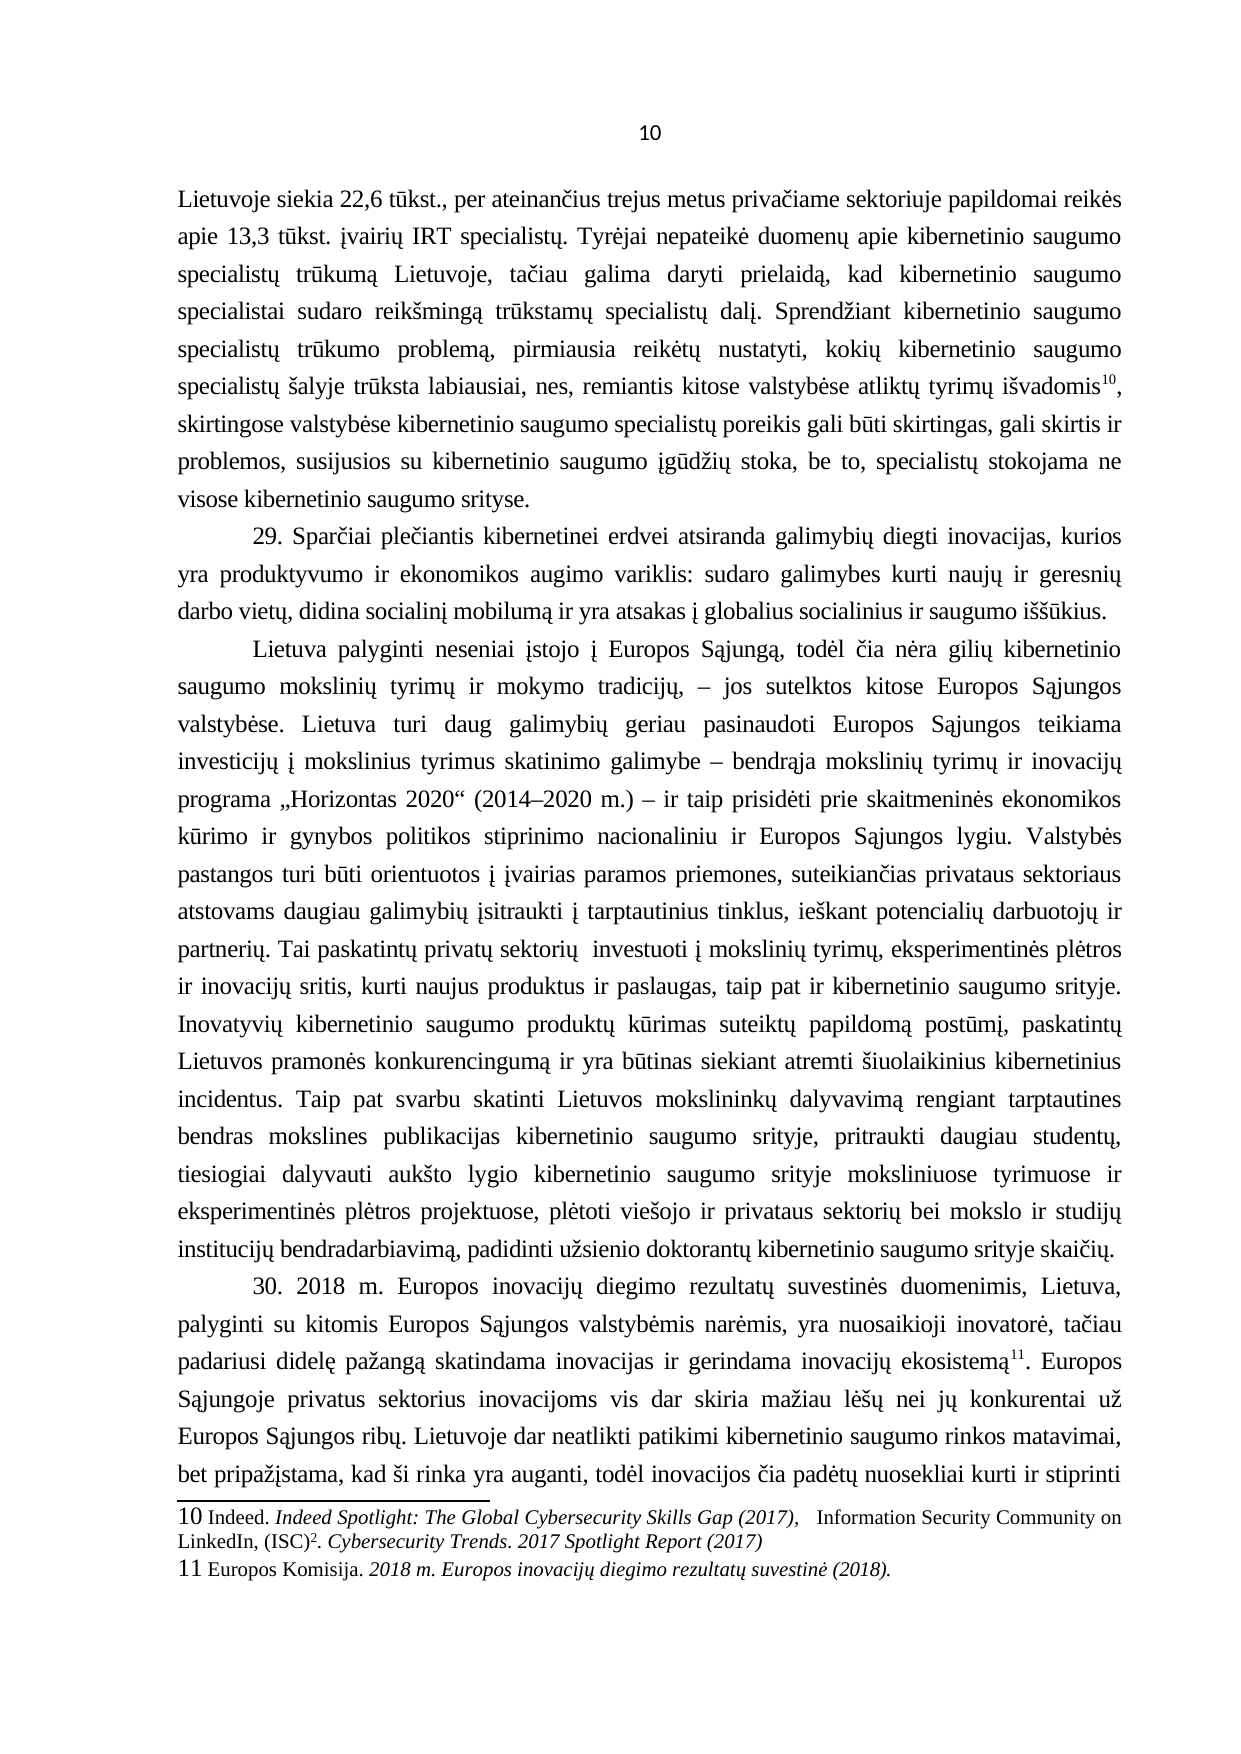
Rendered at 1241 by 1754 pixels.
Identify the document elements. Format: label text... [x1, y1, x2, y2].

text Europos Komisija. 2018 m. Europos inovacijų diegimo rezultatų suvestinė (2018). [177, 1553, 1122, 1582]
text Indeed. Indeed Spotlight: The Global Cybersecurity Skills Gap (2017), Information Security Community on LinkedIn, (ISC)2. Cybersecurity Trends. 2017 Spotlight Report (2017)2017 Spotlight Report (2017). [177, 1501, 1122, 1553]
text 30. 2018 m. Europos inovacijų diegimo rezultatų suvestinės duomenimis, Lietuva, palyginti su kitomis Europos Sąjungos valstybėmis narėmis, yra nuosaikioji inovatorė, tačiau padariusi didelę pažangą skatindama inovacijas ir gerindama inovacijų ekosistemą. Europos Sąjungoje privatus sektorius inovacijoms vis dar skiria mažiau lėšų nei jų konkurentai už Europos Sąjungos ribų. Lietuvoje dar neatlikti patikimi kibernetinio saugumo rinkos matavimai, bet pripažįstama, kad ši rinka yra auganti, todėl inovacijos čia padėtų nuosekliai kurti ir stiprinti [177, 1262, 1122, 1487]
text 29. Sparčiai plečiantis kibernetinei erdvei atsiranda galimybių diegti inovacijas, kurios yra produktyvumo ir ekonomikos augimo variklis: sudaro galimybes kurti naujų ir geresnių darbo vietų, didina socialinį mobilumą ir yra atsakas į globalius socialinius ir saugumo iššūkius. [177, 512, 1122, 625]
text Lietuva palyginti neseniai įstojo į Europos Sąjungą, todėl čia nėra gilių kibernetinio saugumo mokslinių tyrimų ir mokymo tradicijų, – jos sutelktos kitose Europos Sąjungos valstybėse. Lietuva turi daug galimybių geriau pasinaudoti Europos Sąjungos teikiama investicijų į mokslinius tyrimus skatinimo galimybe – bendrąja mokslinių tyrimų ir inovacijų programa „Horizontas 2020“ (2014–2020 m.) – ir taip prisidėti prie skaitmeninės ekonomikos kūrimo ir gynybos politikos stiprinimo nacionaliniu ir Europos Sąjungos lygiu. Valstybės pastangos turi būti orientuotos į įvairias paramos priemones, suteikiančias privataus sektoriaus atstovams daugiau galimybių įsitraukti į tarptautinius tinklus, ieškant potencialių darbuotojų ir partnerių. Tai paskatintų privatų sektorių investuoti į mokslinių tyrimų, eksperimentinės plėtros ir inovacijų sritis, kurti naujus produktus ir paslaugas, taip pat ir kibernetinio saugumo srityje. Inovatyvių kibernetinio saugumo produktų kūrimas suteiktų papildomą postūmį, paskatintų Lietuvos pramonės konkurencingumą ir yra būtinas siekiant atremti šiuolaikinius kibernetinius incidentus. Taip pat svarbu skatinti Lietuvos mokslininkų dalyvavimą rengiant tarptautines bendras mokslines publikacijas kibernetinio saugumo srityje, pritraukti daugiau studentų, tiesiogiai dalyvauti aukšto lygio kibernetinio saugumo srityje moksliniuose tyrimuose ir eksperimentinės plėtros projektuose, plėtoti viešojo ir privataus sektorių bei mokslo ir studijų institucijų bendradarbiavimą, padidinti užsienio doktorantų kibernetinio saugumo srityje skaičių. [177, 625, 1122, 1262]
text Lietuvoje siekia 22,6 tūkst., per ateinančius trejus metus privačiame sektoriuje papildomai reikės apie 13,3 tūkst. įvairių IRT specialistų. Tyrėjai nepateikė duomenų apie kibernetinio saugumo specialistų trūkumą Lietuvoje, tačiau galima daryti prielaidą, kad kibernetinio saugumo specialistai sudaro reikšmingą trūkstamų specialistų dalį. Sprendžiant kibernetinio saugumo specialistų trūkumo problemą, pirmiausia reikėtų nustatyti, kokių kibernetinio saugumo specialistų šalyje trūksta labiausiai, nes, remiantis kitose valstybėse atliktų tyrimų išvadomis, skirtingose valstybėse kibernetinio saugumo specialistų poreikis gali būti skirtingas, gali skirtis ir problemos, susijusios su kibernetinio saugumo įgūdžių stoka, be to, specialistų stokojama ne visose kibernetinio saugumo srityse. [177, 175, 1122, 512]
